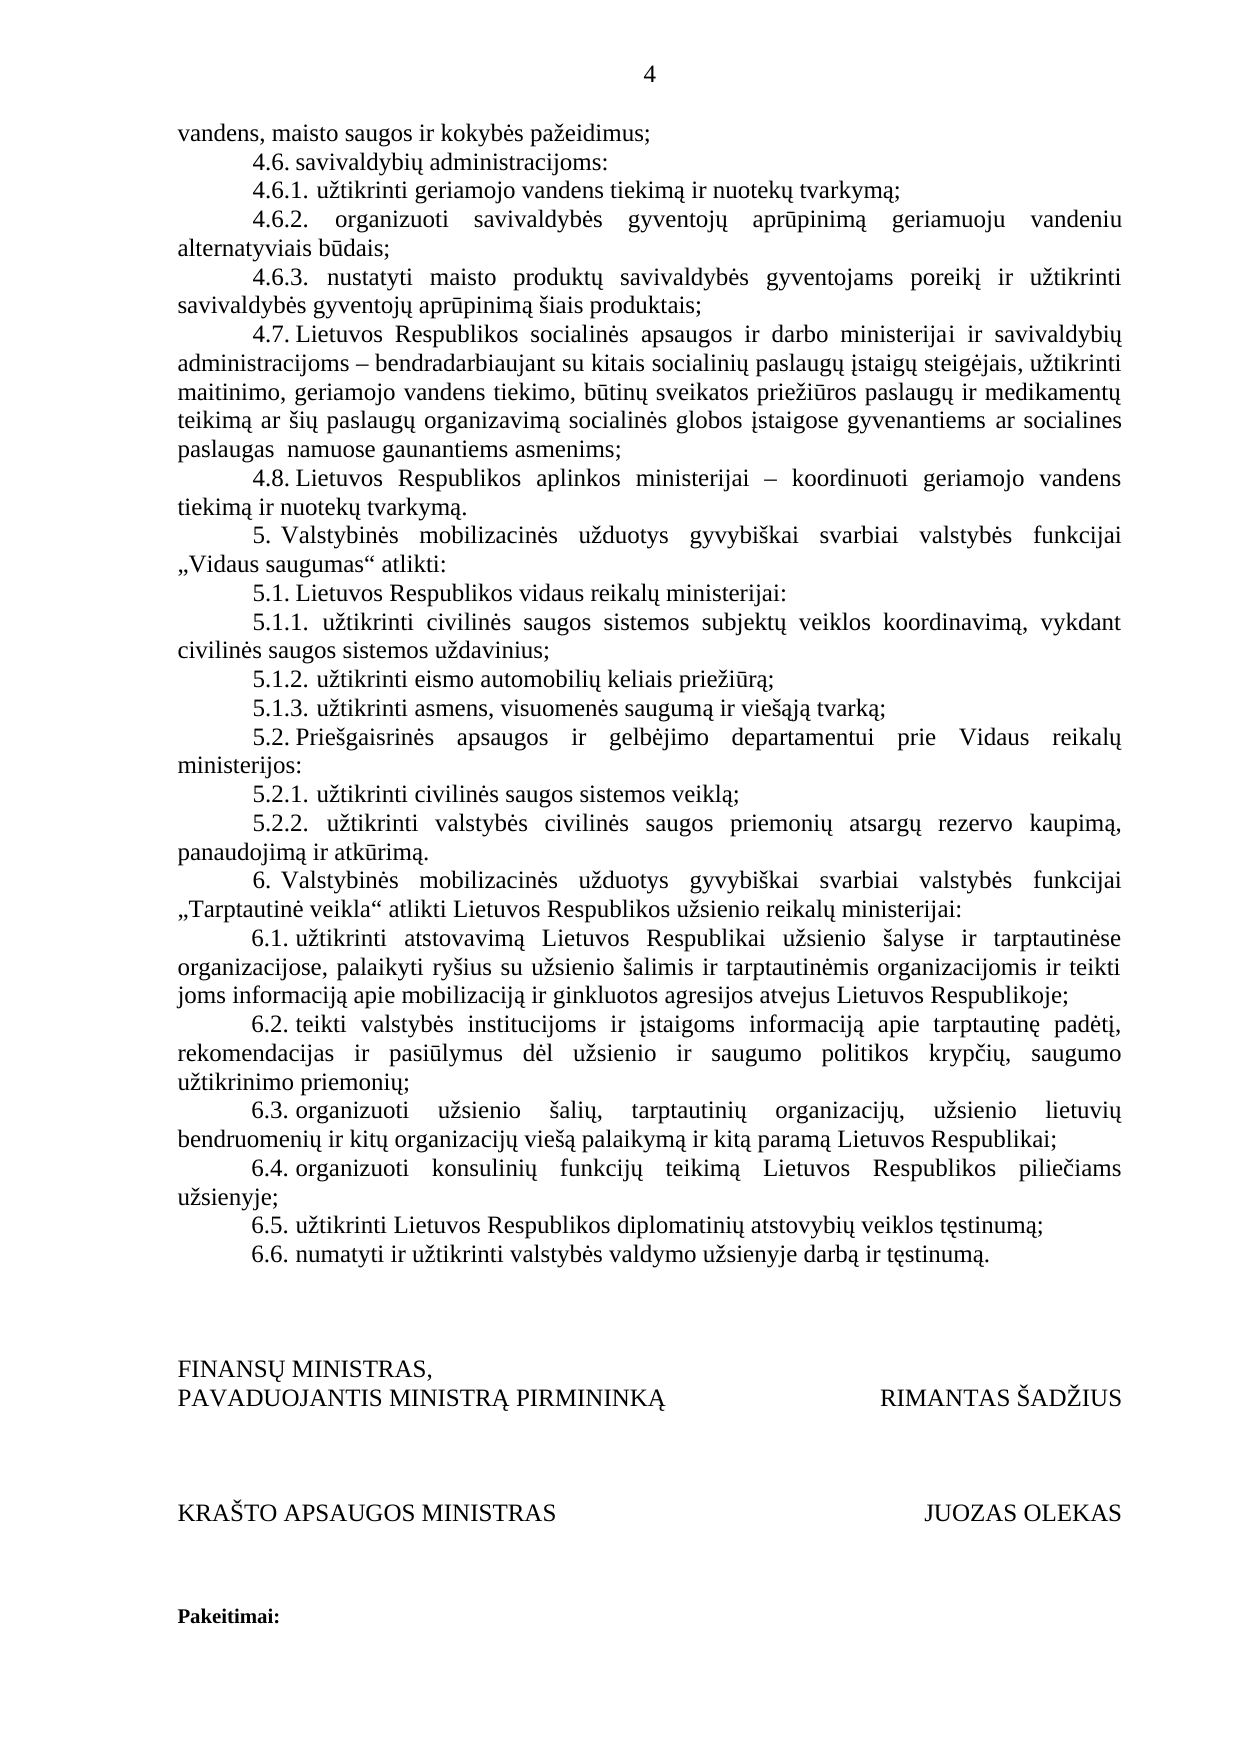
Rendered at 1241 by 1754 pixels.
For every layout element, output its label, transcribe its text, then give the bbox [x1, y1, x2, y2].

text 4.8. Lietuvos Respublikos aplinkos ministerijai – koordinuoti geriamojo vandens tiekimą ir nuotekų tvarkymą. [177, 463, 1122, 521]
text 6.1. užtikrinti atstovavimą Lietuvos Respublikai užsienio šalyse ir tarptautinėse organizacijose, palaikyti ryšius su užsienio šalimis ir tarptautinėmis organizacijomis ir teikti joms informaciją apie mobilizaciją ir ginkluotos agresijos atvejus Lietuvos Respublikoje; [177, 923, 1122, 1009]
text 6.6. numatyti ir užtikrinti valstybės valdymo užsienyje darbą ir tęstinumą. [177, 1239, 1122, 1268]
text 5.2.1. užtikrinti civilinės saugos sistemos veiklą; [177, 779, 1122, 808]
text 5.1.2. užtikrinti eismo automobilių keliais priežiūrą; [177, 664, 1122, 693]
text 4.6.2. organizuoti savivaldybės gyventojų aprūpinimą geriamuoju vandeniu alternatyviais būdais; [177, 204, 1122, 262]
text 5.1. Lietuvos Respublikos vidaus reikalų ministerijai: [177, 578, 1122, 607]
text vandens, maisto saugos ir kokybės pažeidimus; [177, 118, 1122, 147]
text 4.6.3. nustatyti maisto produktų savivaldybės gyventojams poreikį ir užtikrinti savivaldybės gyventojų aprūpinimą šiais produktais; [177, 262, 1122, 319]
text KRAŠTO APSAUGOS MINISTRAS JUOZAS OLEKAS [177, 1498, 1122, 1527]
text 4.6. savivaldybių administracijoms: [177, 147, 1122, 176]
text FINANSŲ MINISTRAS, [177, 1354, 1122, 1383]
text 6. Valstybinės mobilizacinės užduotys gyvybiškai svarbiai valstybės funkcijai „Tarptautinė veikla“ atlikti Lietuvos Respublikos užsienio reikalų ministerijai: [177, 866, 1122, 923]
text 5.1.3. užtikrinti asmens, visuomenės saugumą ir viešąją tvarką; [177, 693, 1122, 722]
text 6.3. organizuoti užsienio šalių, tarptautinių organizacijų, užsienio lietuvių bendruomenių ir kitų organizacijų viešą palaikymą ir kitą paramą Lietuvos Respublikai; [177, 1096, 1122, 1153]
text 5. Valstybinės mobilizacinės užduotys gyvybiškai svarbiai valstybės funkcijai „Vidaus saugumas“ atlikti: [177, 521, 1122, 578]
text 5.1.1. užtikrinti civilinės saugos sistemos subjektų veiklos koordinavimą, vykdant civilinės saugos sistemos uždavinius; [177, 607, 1122, 664]
text 4.6.1. užtikrinti geriamojo vandens tiekimą ir nuotekų tvarkymą; [177, 176, 1122, 204]
text 6.5. užtikrinti Lietuvos Respublikos diplomatinių atstovybių veiklos tęstinumą; [177, 1211, 1122, 1239]
text 6.2. teikti valstybės institucijoms ir įstaigoms informaciją apie tarptautinę padėtį, rekomendacijas ir pasiūlymus dėl užsienio ir saugumo politikos krypčių, saugumo užtikrinimo priemonių; [177, 1009, 1122, 1096]
text Pakeitimai: [177, 1604, 1122, 1628]
text 5.2.2. užtikrinti valstybės civilinės saugos priemonių atsargų rezervo kaupimą, panaudojimą ir atkūrimą. [177, 808, 1122, 866]
text 5.2. Priešgaisrinės apsaugos ir gelbėjimo departamentui prie Vidaus reikalų ministerijos: [177, 722, 1122, 779]
text 6.4. organizuoti konsulinių funkcijų teikimą Lietuvos Respublikos piliečiams užsienyje; [177, 1153, 1122, 1211]
text 4.7. Lietuvos Respublikos socialinės apsaugos ir darbo ministerijai ir savivaldybių administracijoms – bendradarbiaujant su kitais socialinių paslaugų įstaigų steigėjais, užtikrinti maitinimo, geriamojo vandens tiekimo, būtinų sveikatos priežiūros paslaugų ir medikamentų teikimą ar šių paslaugų organizavimą socialinės globos įstaigose gyvenantiems ar socialines paslaugas namuose gaunantiems asmenims; [177, 319, 1122, 463]
text PAVADUOJANTIS MINISTRĄ PIRMININKĄ RIMANTAS ŠADŽIUS [177, 1383, 1122, 1412]
